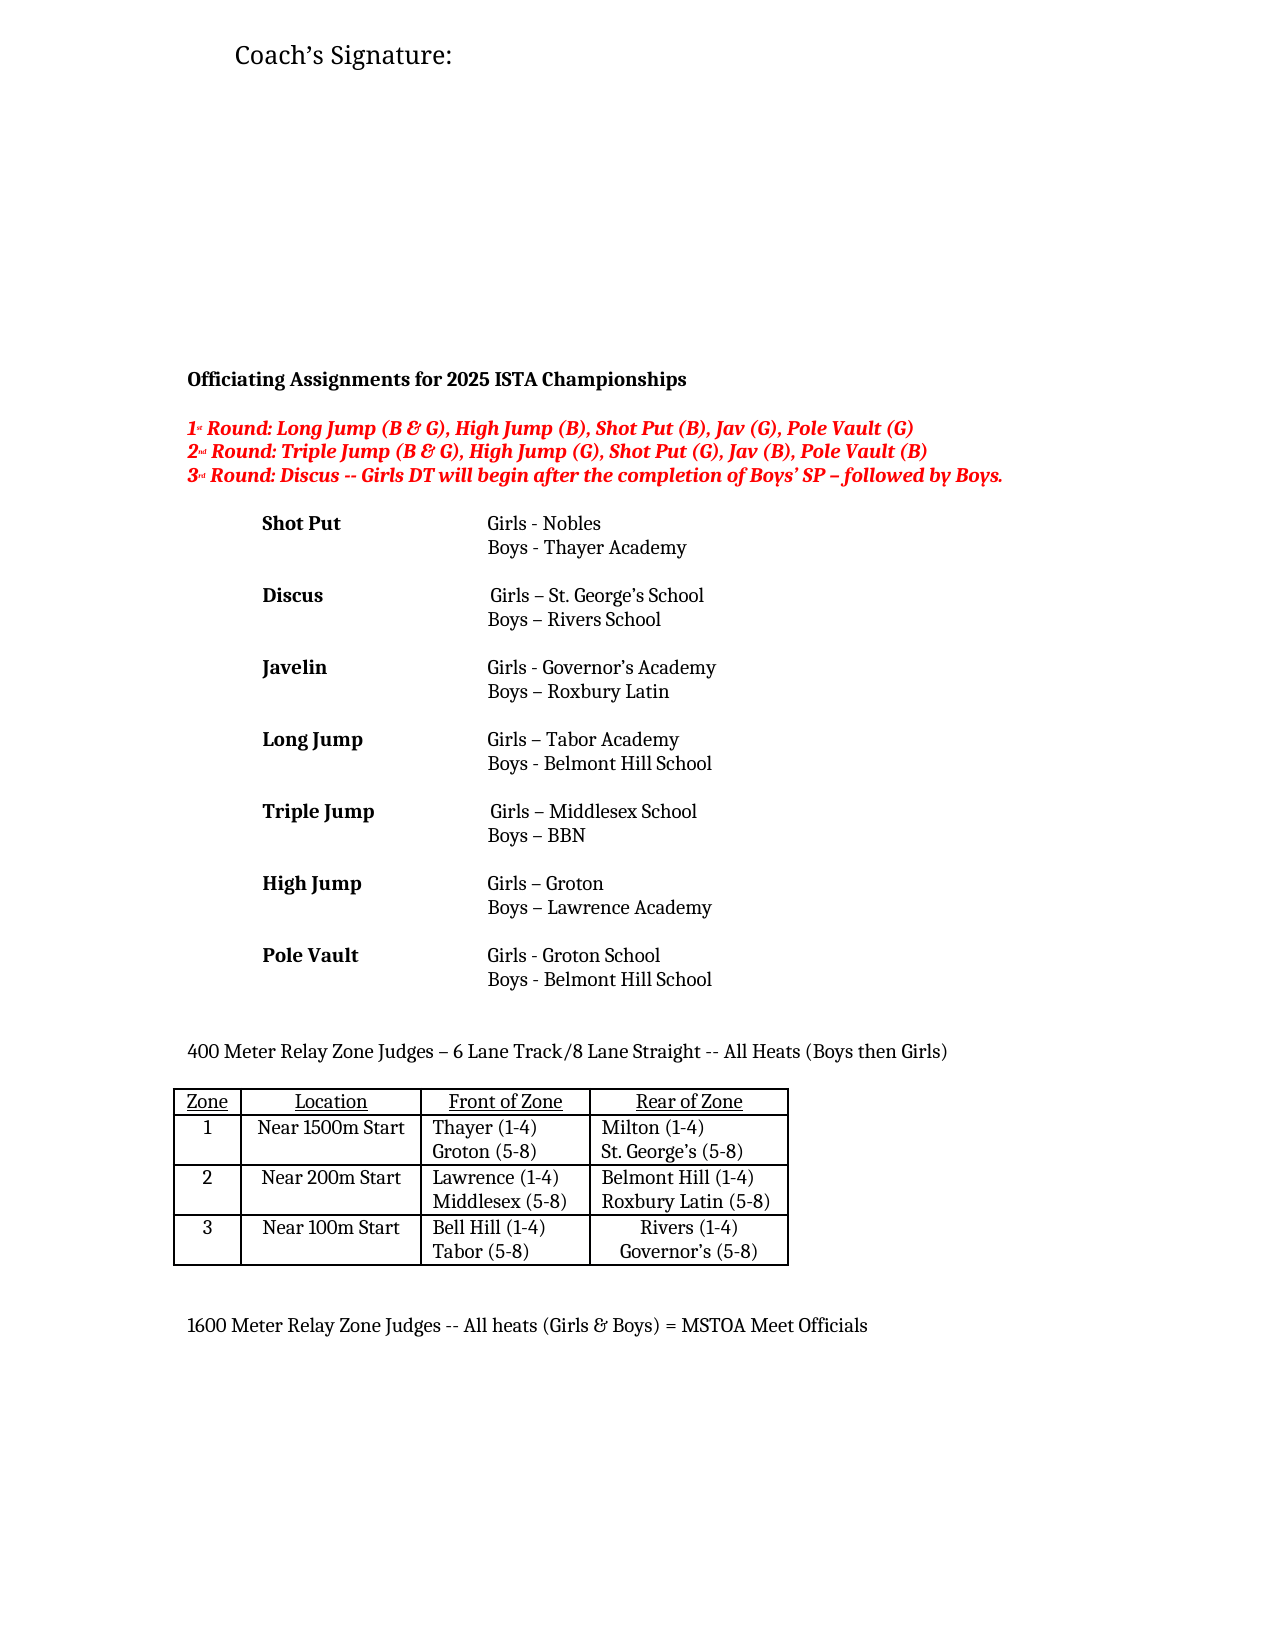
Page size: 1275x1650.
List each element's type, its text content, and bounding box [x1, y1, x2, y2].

text Boys – Roxbury Latin [412, 680, 1162, 704]
table_header Front of Zone [422, 1090, 589, 1114]
text 1st Round: Long Jump (B & G), High Jump (B), Shot Put (B), Jav (G), Pole Vault (G) [187, 416, 1162, 440]
text High Jump Girls – Groton [187, 872, 1162, 896]
text Coach’s Signature: [187, 37, 1087, 72]
table_cell 3 [175, 1216, 240, 1264]
text Boys – Rivers School [187, 608, 1162, 632]
text Officiating Assignments for 2025 ISTA Championships [187, 368, 1162, 392]
text 2nd Round: Triple Jump (B & G), High Jump (G), Shot Put (G), Jav (B), Pole Vault (B) [187, 440, 1162, 464]
text Pole Vault Girls - Groton School [187, 944, 1162, 968]
text 400 Meter Relay Zone Judges – 6 Lane Track/8 Lane Straight -- All Heats (Boys then Girls) [187, 1040, 1162, 1064]
table_cell Thayer (1-4) Groton (5-8) [422, 1116, 589, 1164]
table_cell 1 [175, 1116, 240, 1164]
text 1600 Meter Relay Zone Judges -- All heats (Girls & Boys) = MSTOA Meet Officials [187, 1314, 1162, 1338]
text Boys – BBN [187, 824, 1162, 848]
table_cell Lawrence (1-4) Middlesex (5-8) [422, 1166, 589, 1214]
table_header Rear of Zone [591, 1090, 787, 1114]
table_cell Bell Hill (1-4) Tabor (5-8) [422, 1216, 589, 1264]
table_cell Belmont Hill (1-4) Roxbury Latin (5-8) [591, 1166, 787, 1214]
table_cell Near 100m Start [242, 1216, 420, 1264]
table_cell Milton (1-4) St. George’s (5-8) [591, 1116, 787, 1164]
table_cell Near 1500m Start [242, 1116, 420, 1164]
text Boys - Belmont Hill School [187, 752, 1162, 776]
table_header Location [242, 1090, 420, 1114]
table_header Zone [175, 1090, 240, 1114]
table_cell Near 200m Start [242, 1166, 420, 1214]
text Shot Put Girls - Nobles [187, 512, 1162, 536]
text Boys – Lawrence Academy [187, 896, 1162, 920]
text Boys - Belmont Hill School [187, 968, 1162, 992]
table_cell Rivers (1-4) Governor’s (5-8) [591, 1216, 787, 1264]
text Discus Girls – St. George’s School [187, 584, 1162, 608]
text 3rd Round: Discus -- Girls DT will begin after the completion of Boys’ SP – followed by Boys. [187, 464, 1162, 488]
table_cell 2 [175, 1166, 240, 1214]
text Triple Jump Girls – Middlesex School [187, 800, 1162, 824]
text Long Jump Girls – Tabor Academy [187, 728, 1162, 752]
text Javelin Girls - Governor’s Academy [187, 656, 1162, 680]
text Boys - Thayer Academy [187, 536, 1162, 560]
